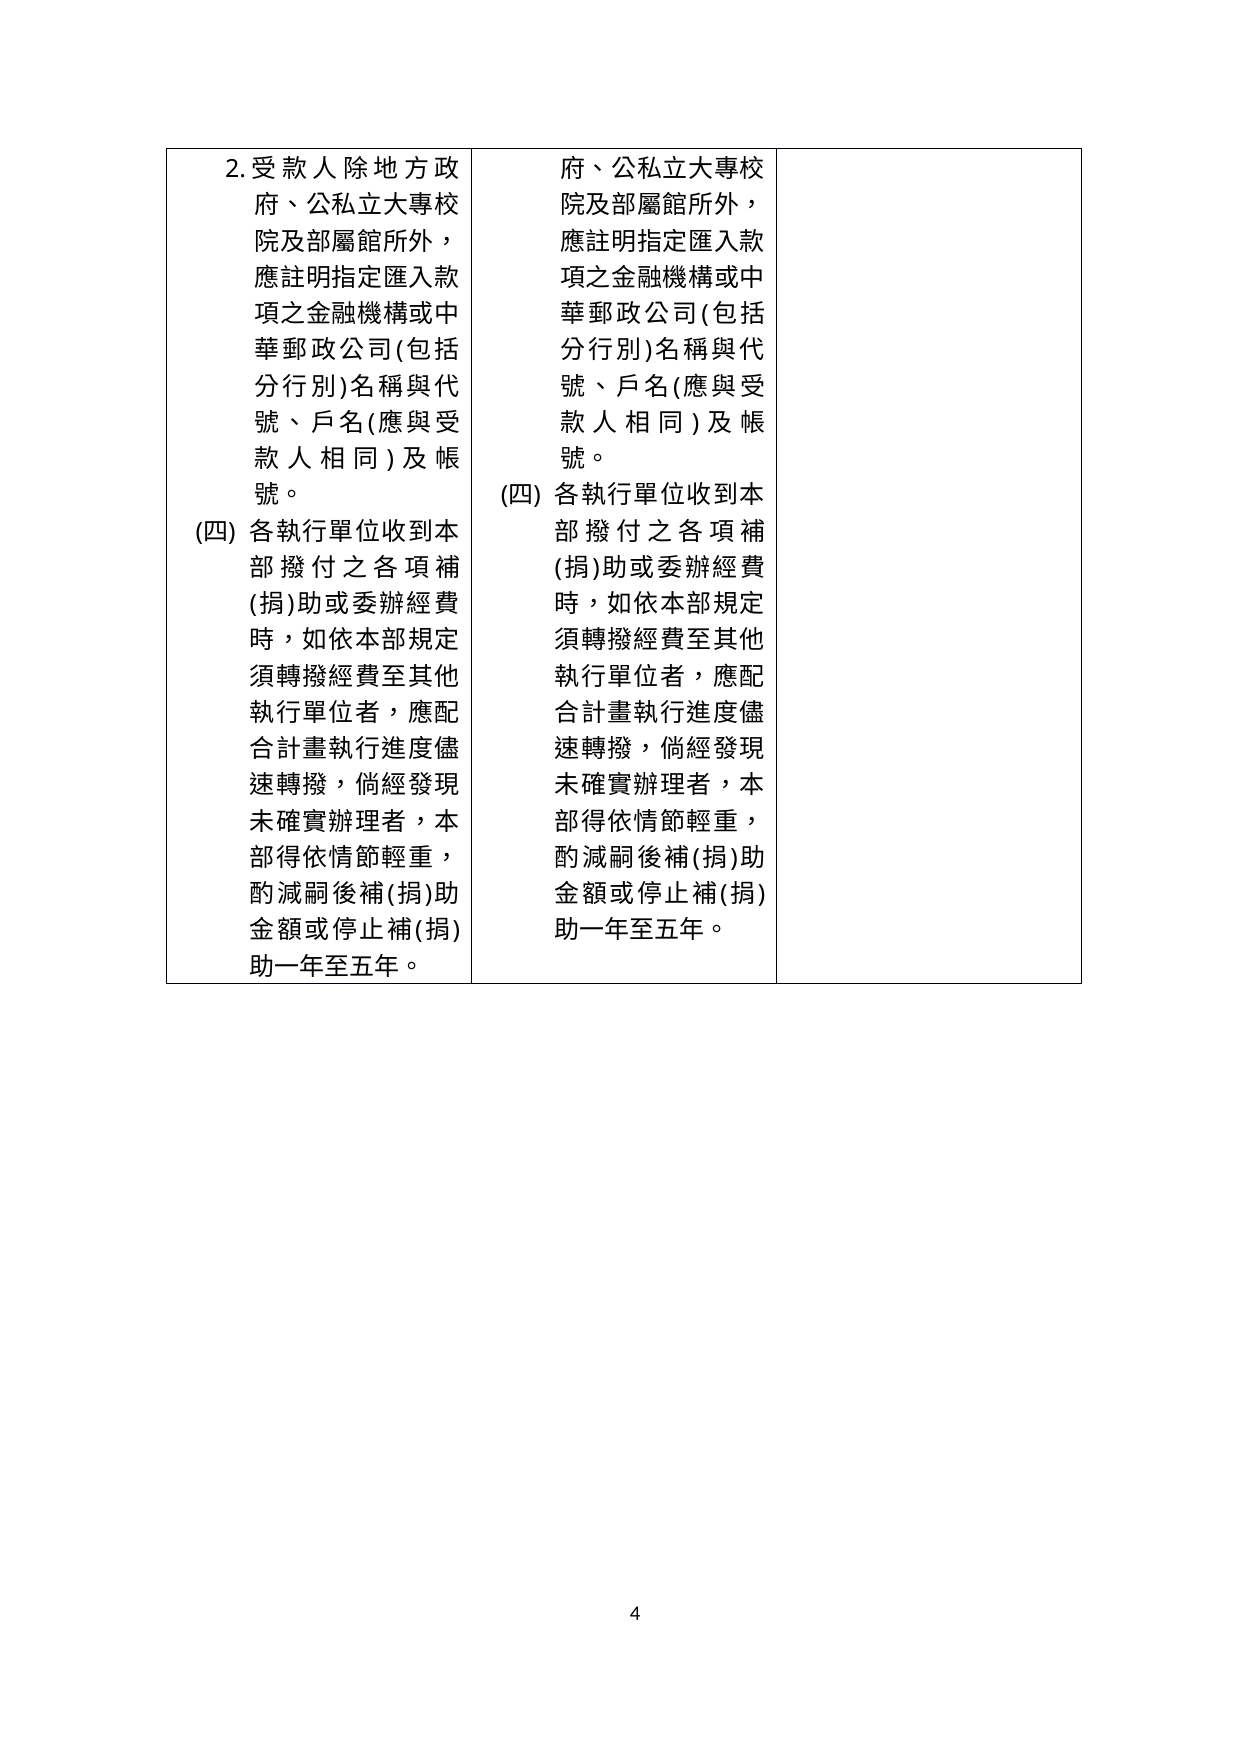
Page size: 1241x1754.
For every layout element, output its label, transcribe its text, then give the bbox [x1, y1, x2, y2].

table_cell [777, 149, 1081, 982]
table_cell 府、公私立大專校院及部屬館所外，應註明指定匯入款項之金融機構或中華郵政公司(包括分行別)名稱與代號、戶名(應與受款人相同)及帳號。 各執行單位收到本部撥付之各項補(捐)助或委辦經費時，如依本部規定須轉撥經費至其他執行單位者，應配合計畫執行進度儘速轉撥，倘經發現未確實辦理者，本部得依情節輕重，酌減嗣後補(捐)助金額或停止補(捐)助一年至五年。 [472, 149, 776, 982]
table_cell 2.受款人除地方政府、公私立大專校院及部屬館所外，應註明指定匯入款項之金融機構或中華郵政公司(包括分行別)名稱與代號、戶名(應與受款人相同)及帳號。 各執行單位收到本部撥付之各項補(捐)助或委辦經費時，如依本部規定須轉撥經費至其他執行單位者，應配合計畫執行進度儘速轉撥，倘經發現未確實辦理者，本部得依情節輕重，酌減嗣後補(捐)助金額或停止補(捐)助一年至五年。 [167, 149, 471, 982]
